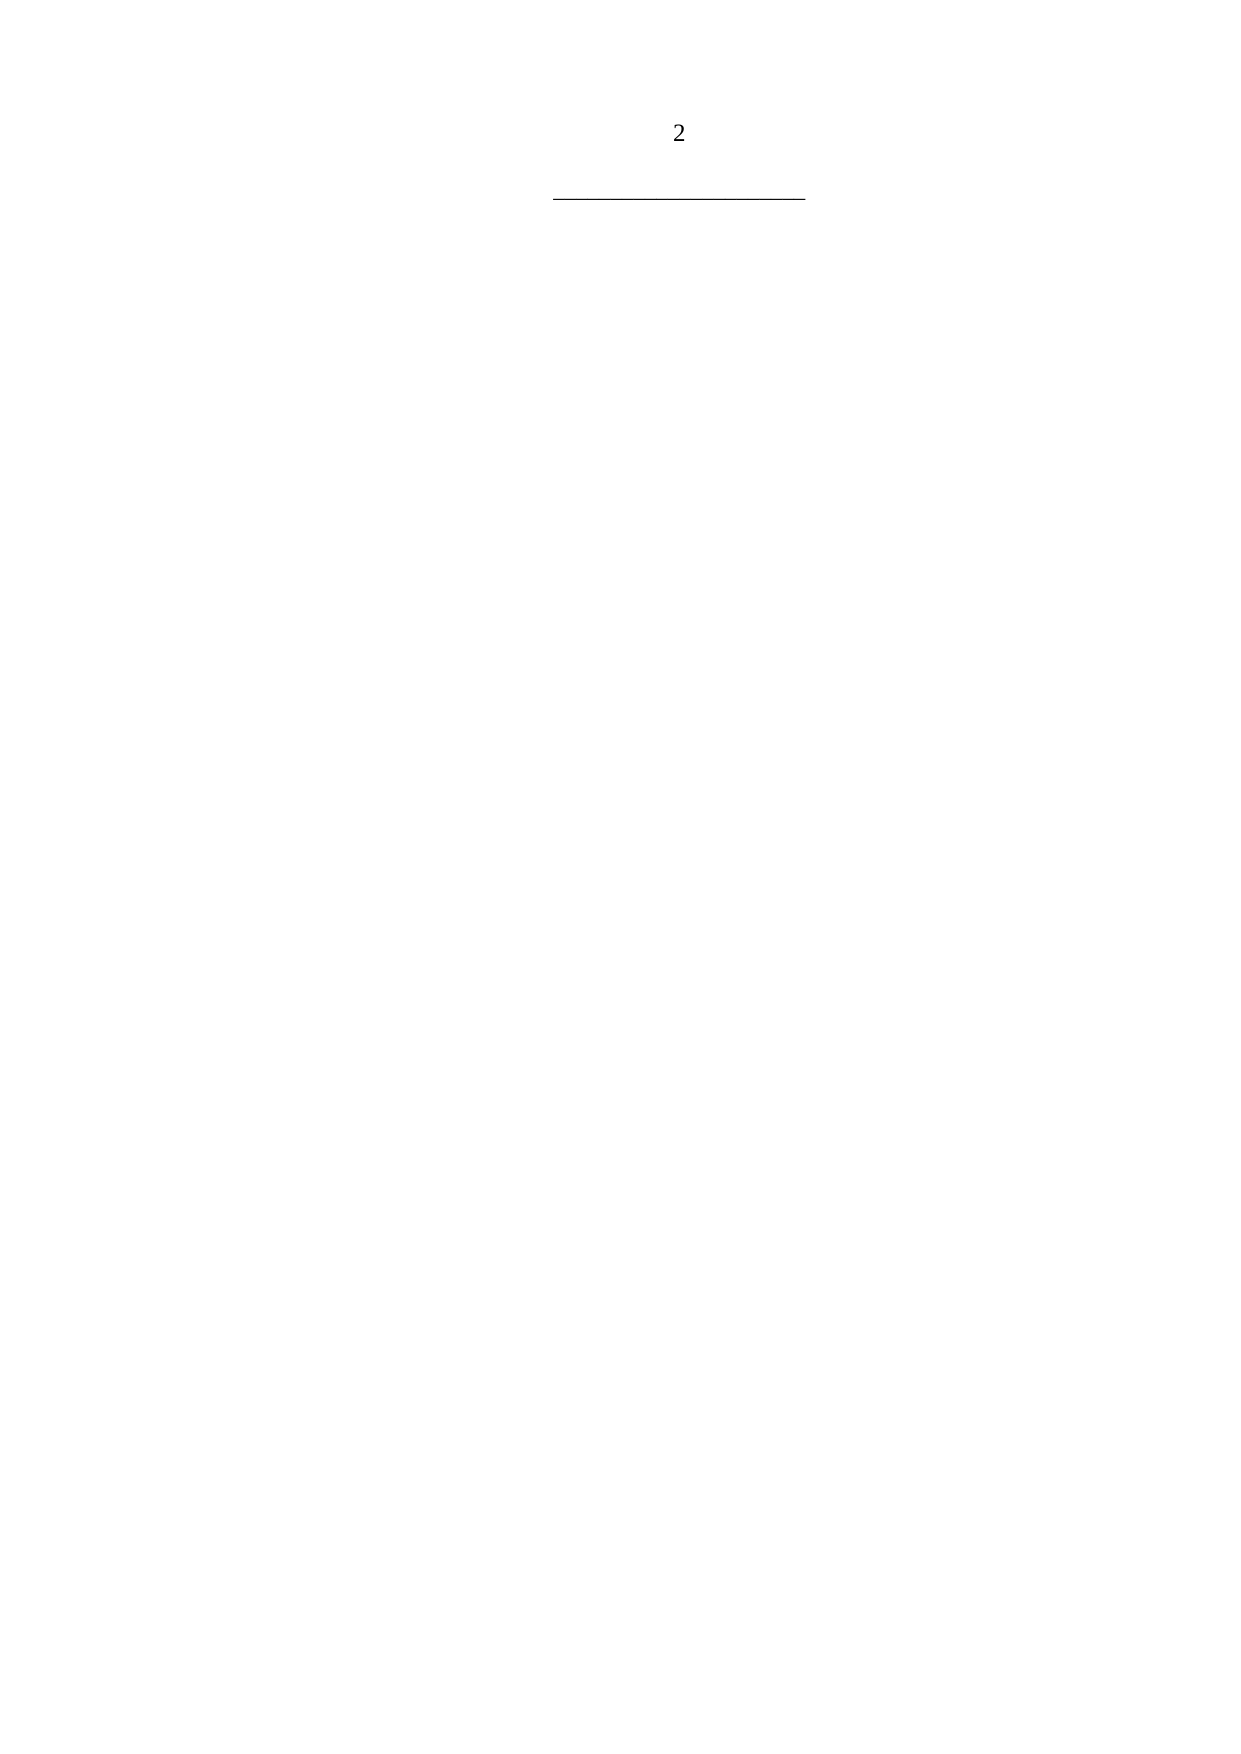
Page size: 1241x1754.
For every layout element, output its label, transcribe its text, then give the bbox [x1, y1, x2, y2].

text ______________________ [177, 176, 1181, 202]
